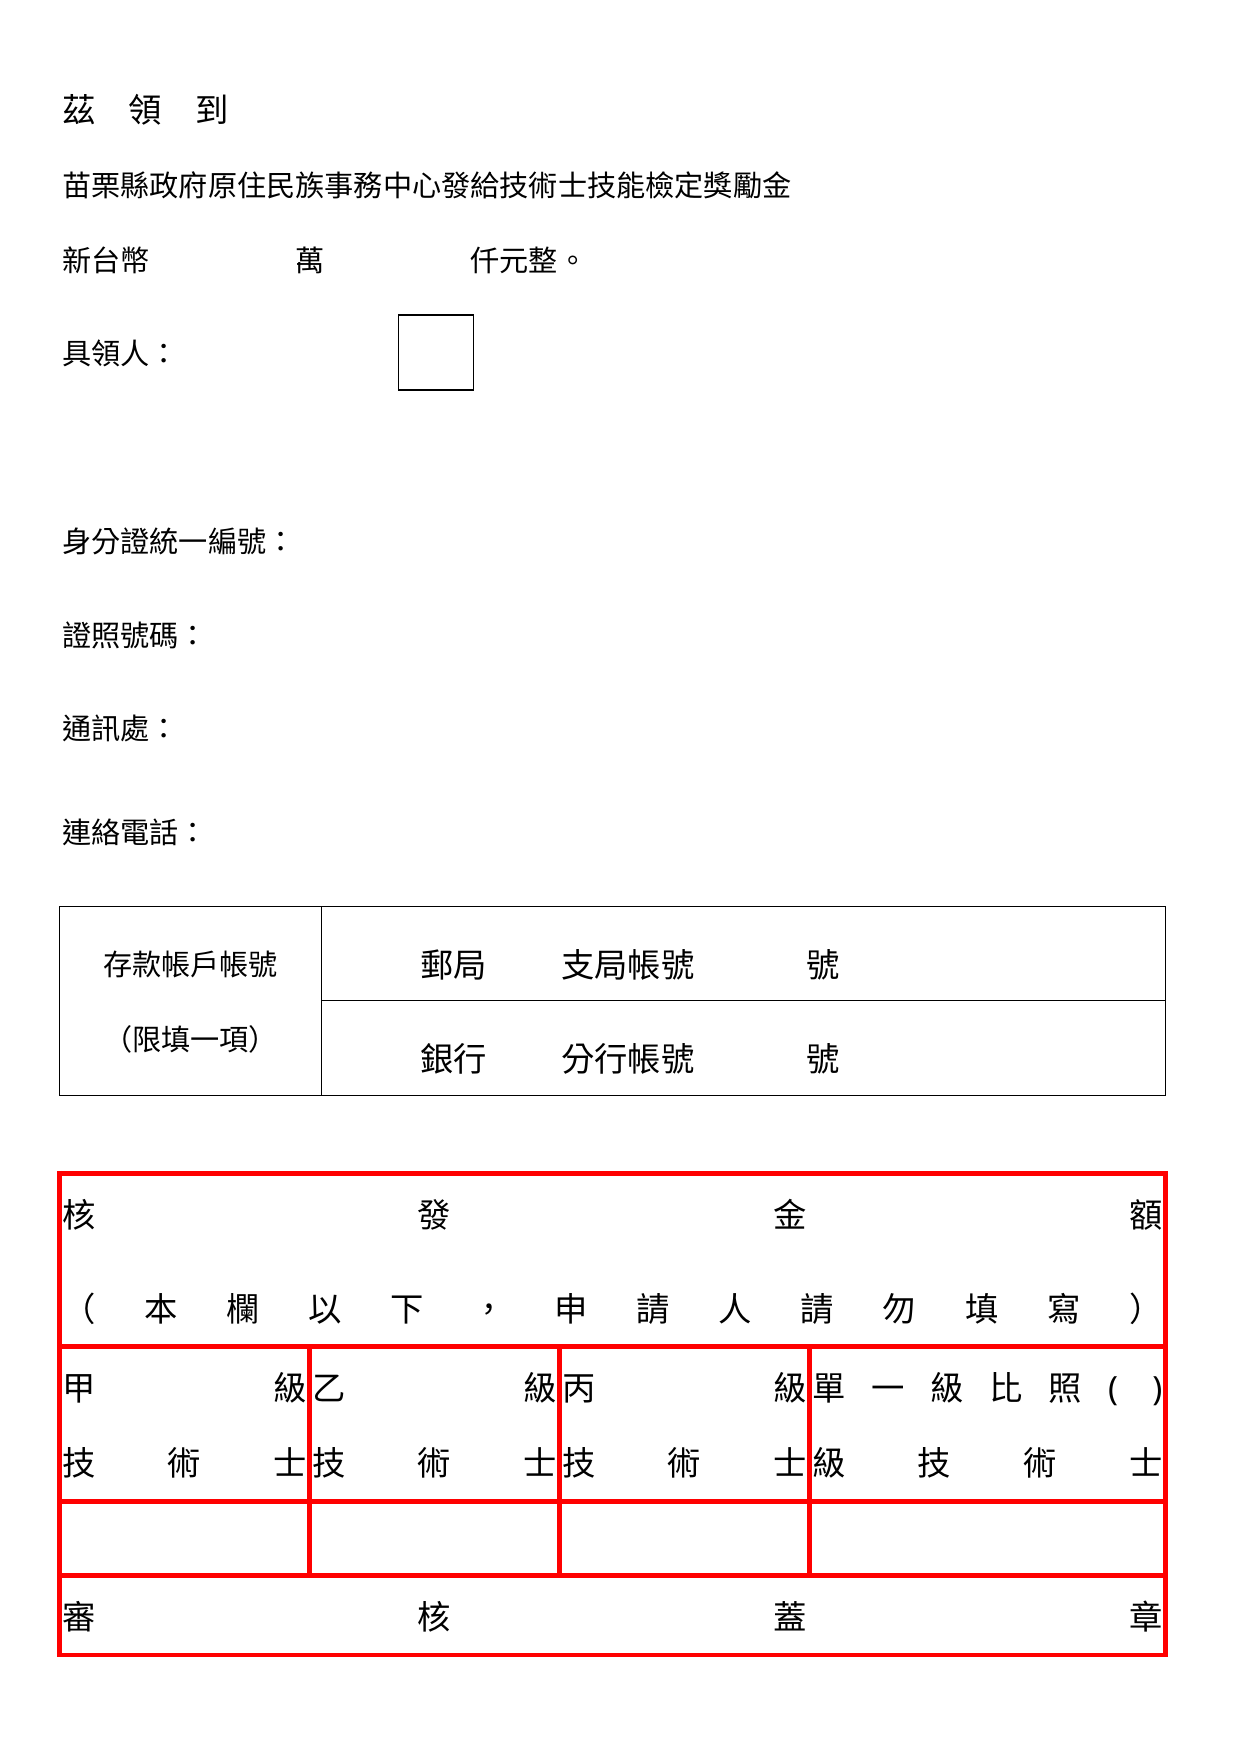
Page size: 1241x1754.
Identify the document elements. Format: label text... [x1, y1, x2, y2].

table_cell 銀行 分行帳號 號 [322, 1001, 1165, 1095]
table_header 茲 領 到 苗栗縣政府原住民族事務中心發給技術士技能檢定獎勵金 新台幣 萬 仟元整。 具領人： 身分證統一編號： 證照號碼： 通訊處： 連絡電話： [59, 71, 1165, 906]
table_cell 單一級比照( ) 級技術士 [812, 1349, 1163, 1499]
table_cell [59, 1096, 1165, 1171]
table_cell [562, 1504, 807, 1573]
table_cell [812, 1504, 1163, 1573]
table_cell 審核蓋章 [62, 1578, 1163, 1652]
table_cell 核發金額 （本欄以下，申請人請勿填寫） [62, 1176, 1163, 1344]
table_cell [312, 1504, 557, 1573]
table_cell 甲級 技術士 [62, 1349, 307, 1499]
table_cell 郵局 支局帳號 號 [322, 907, 1165, 1000]
table_cell 存款帳戶帳號 （限填一項） [60, 907, 321, 1095]
table_cell 乙級 技術士 [312, 1349, 557, 1499]
table_cell 丙級 技術士 [562, 1349, 807, 1499]
table_cell [62, 1504, 307, 1573]
